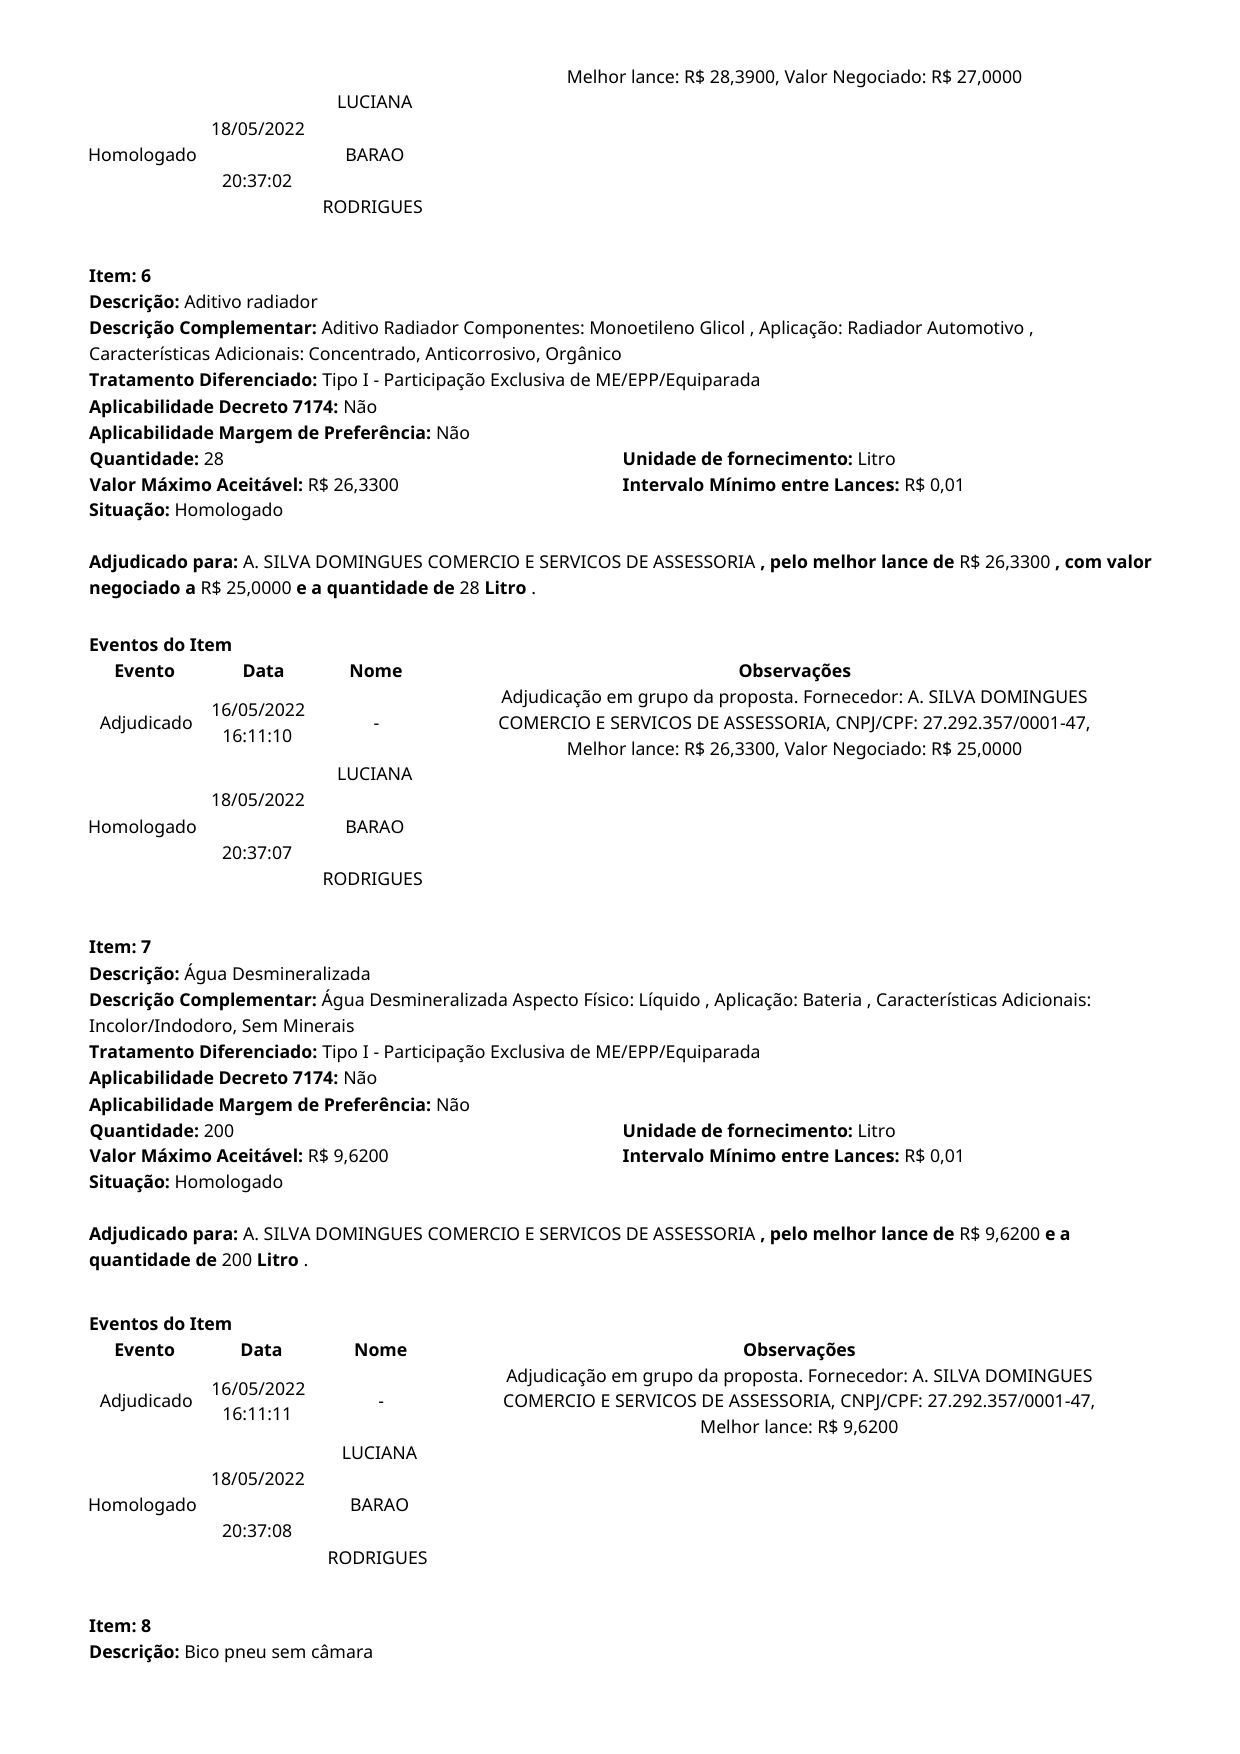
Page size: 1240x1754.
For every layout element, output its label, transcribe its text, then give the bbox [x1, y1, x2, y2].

text Aplicabilidade Margem de Preferência: Não [89, 420, 1152, 444]
text RODRIGUES [322, 867, 1152, 891]
text 18/05/2022 [211, 788, 1152, 812]
table_header Quantidade: 200 [89, 1118, 622, 1144]
text Descrição Complementar: Água Desmineralizada Aspecto Físico: Líquido , Aplicação: Bateria , Características Adicionais: Incolor/Indodoro, Sem Minerais [89, 987, 1152, 1037]
table_header Observações [473, 1338, 1125, 1363]
text 18/05/2022 [211, 1466, 1152, 1491]
table_cell - [324, 684, 468, 762]
table_cell Valor Máximo Aceitável: R$ 9,6200 [89, 1144, 622, 1169]
table_header Data [211, 1338, 329, 1363]
text Descrição: Água Desmineralizada [89, 961, 1152, 985]
text LUCIANA [342, 1440, 1152, 1464]
text Aplicabilidade Decreto 7174: Não [89, 394, 1152, 418]
text Adjudicado para: A. SILVA DOMINGUES COMERCIO E SERVICOS DE ASSESSORIA , pelo melhor lance de R$ 26,3300 , com valor negociado a R$ 25,0000 e a quantidade de 28 Litro . [89, 550, 1152, 600]
text Situação: Homologado [89, 498, 1152, 522]
table_cell Adjudicado [100, 1363, 211, 1440]
text Eventos do Item [89, 1311, 1152, 1335]
table_cell Intervalo Mínimo entre Lances: R$ 0,01 [623, 1144, 999, 1169]
table_cell [100, 65, 211, 90]
table_header Unidade de fornecimento: Litro [623, 447, 999, 472]
text Situação: Homologado [89, 1169, 1152, 1193]
text Item: 7 [89, 935, 1152, 959]
table_header Unidade de fornecimento: Litro [623, 1118, 999, 1144]
table_header Nome [324, 659, 468, 684]
table_header Nome [329, 1338, 473, 1363]
text 20:37:02 [222, 169, 1152, 193]
table_cell Adjudicado [100, 684, 211, 762]
text Tratamento Diferenciado: Tipo I - Participação Exclusiva de ME/EPP/Equiparada [89, 1039, 1152, 1064]
table_header Data [211, 659, 324, 684]
text Adjudicado para: A. SILVA DOMINGUES COMERCIO E SERVICOS DE ASSESSORIA , pelo melhor lance de R$ 9,6200 e a quantidade de 200 Litro . [89, 1221, 1152, 1271]
table_cell Valor Máximo Aceitável: R$ 26,3300 [89, 472, 622, 498]
text 18/05/2022 [211, 116, 1152, 140]
text Tratamento Diferenciado: Tipo I - Participação Exclusiva de ME/EPP/Equiparada [89, 368, 1152, 392]
table_cell 16/05/2022 16:11:11 [211, 1363, 329, 1440]
text Descrição Complementar: Aditivo Radiador Componentes: Monoetileno Glicol , Aplicação: Radiador Automotivo , Características Adicionais: Concentrado, Anticorrosivo, Orgânico [89, 316, 1152, 366]
text Eventos do Item [89, 633, 1152, 657]
table_header Observações [469, 659, 1121, 684]
table_cell Melhor lance: R$ 28,3900, Valor Negociado: R$ 27,0000 [469, 65, 1121, 90]
text Homologado BARAO [88, 1493, 1152, 1517]
table_cell - [324, 65, 468, 90]
text Descrição: Aditivo radiador [89, 289, 1152, 314]
text Item: 6 [89, 263, 1152, 287]
table_cell 16/05/2022 16:11:10 [211, 684, 324, 762]
table_cell Adjudicação em grupo da proposta. Fornecedor: A. SILVA DOMINGUES COMERCIO E SERVICOS DE ASSESSORIA, CNPJ/CPF: 27.292.357/0001-47, Melhor lance: R$ 26,3300, Valor Negociado: R$ 25,0000 [469, 684, 1121, 762]
text RODRIGUES [322, 195, 1152, 219]
table_cell [211, 65, 324, 90]
text Item: 8 [89, 1613, 1152, 1638]
text 20:37:08 [222, 1519, 1152, 1543]
text RODRIGUES [327, 1545, 1152, 1569]
text Homologado BARAO [88, 142, 1152, 167]
table_cell Intervalo Mínimo entre Lances: R$ 0,01 [623, 472, 999, 498]
text 20:37:07 [222, 840, 1152, 864]
table_cell Adjudicação em grupo da proposta. Fornecedor: A. SILVA DOMINGUES COMERCIO E SERVICOS DE ASSESSORIA, CNPJ/CPF: 27.292.357/0001-47, Melhor lance: R$ 9,6200 [473, 1363, 1125, 1440]
text LUCIANA [337, 90, 1152, 114]
text Aplicabilidade Decreto 7174: Não [89, 1066, 1152, 1090]
table_cell - [329, 1363, 473, 1440]
text Descrição: Bico pneu sem câmara [89, 1640, 1152, 1664]
table_header Evento [100, 659, 211, 684]
text Aplicabilidade Margem de Preferência: Não [89, 1092, 1152, 1116]
table_header Quantidade: 28 [89, 447, 622, 472]
text Homologado BARAO [88, 814, 1152, 838]
table_header Evento [100, 1338, 211, 1363]
text LUCIANA [337, 762, 1152, 786]
